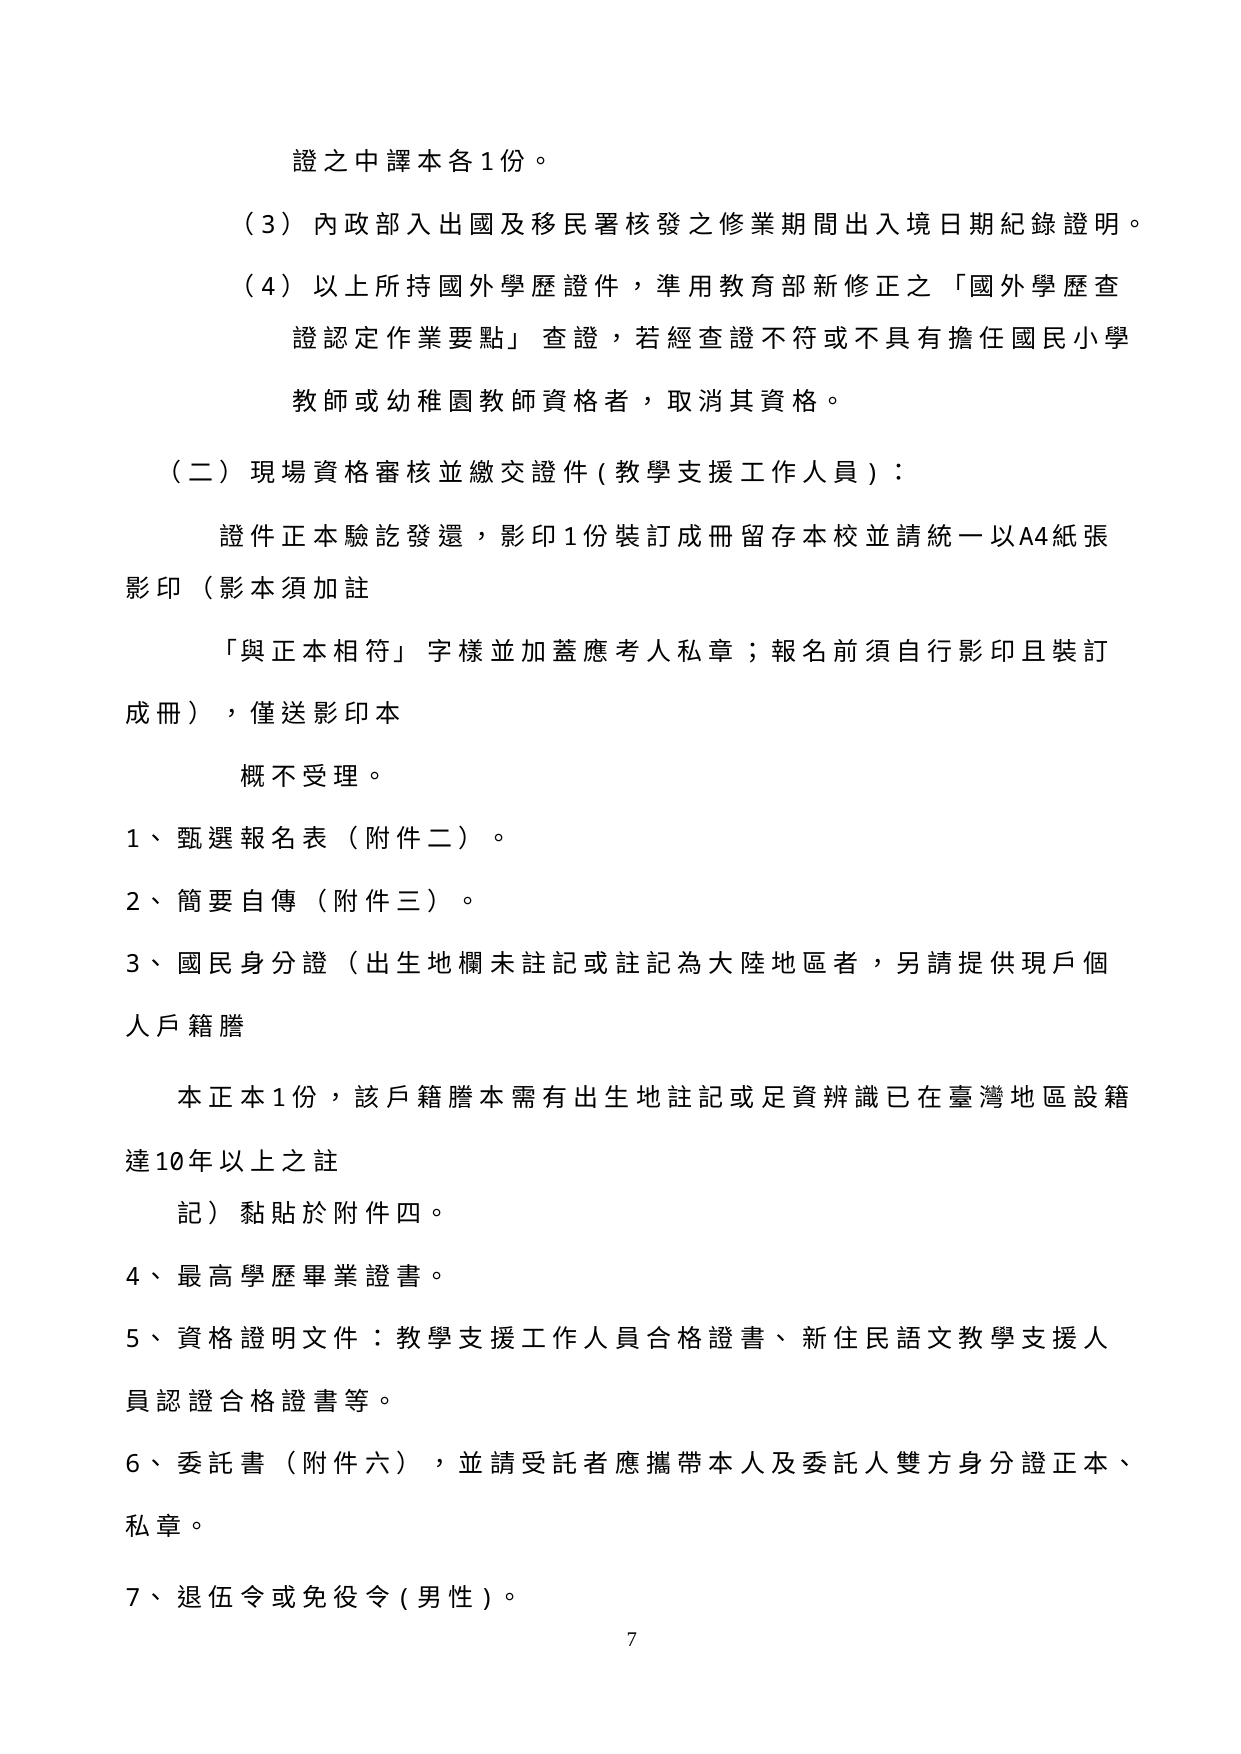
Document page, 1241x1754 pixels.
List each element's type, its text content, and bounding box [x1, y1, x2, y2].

text （二）現場資格審核並繳交證件(教學支援工作人員)： [122, 420, 1133, 483]
text 證之中譯本各1份。 [222, 108, 1133, 170]
text 2、簡要自傳（附件三）。 [122, 858, 1133, 920]
text 本正本1份，該戶籍謄本需有出生地註記或足資辨識已在臺灣地區設籍達10年以上之註 [122, 1045, 1133, 1170]
text 5、資格證明文件：教學支援工作人員合格證書、新住民語文教學支援人員認證合格證書等。 [122, 1295, 1133, 1420]
text （3）內政部入出國及移民署核發之修業期間出入境日期紀錄證明。 [222, 170, 1133, 233]
text 3、國民身分證（出生地欄未註記或註記為大陸地區者，另請提供現戶個人戶籍謄 [122, 920, 1133, 1045]
text 1、甄選報名表（附件二）。 [122, 795, 1133, 858]
text 概不受理。 [122, 733, 1133, 795]
text 記）黏貼於附件四。 [122, 1170, 1133, 1233]
text 7、退伍令或免役令(男性)。 [122, 1545, 1133, 1608]
text 「與正本相符」字樣並加蓋應考人私章；報名前須自行影印且裝訂成冊），僅送影印本 [122, 608, 1133, 733]
text 6、委託書（附件六），並請受託者應攜帶本人及委託人雙方身分證正本、私章。 [122, 1420, 1133, 1545]
text 4、最高學歷畢業證書。 [122, 1233, 1133, 1295]
text （4）以上所持國外學歷證件，準用教育部新修正之「國外學歷查證認定作業要點」查證，若經查證不符或不具有擔任國民小學教師或幼稚園教師資格者，取消其資格。 [222, 233, 1133, 420]
text 證件正本驗訖發還，影印1份裝訂成冊留存本校並請統一以A4紙張影印（影本須加註 [122, 483, 1133, 608]
